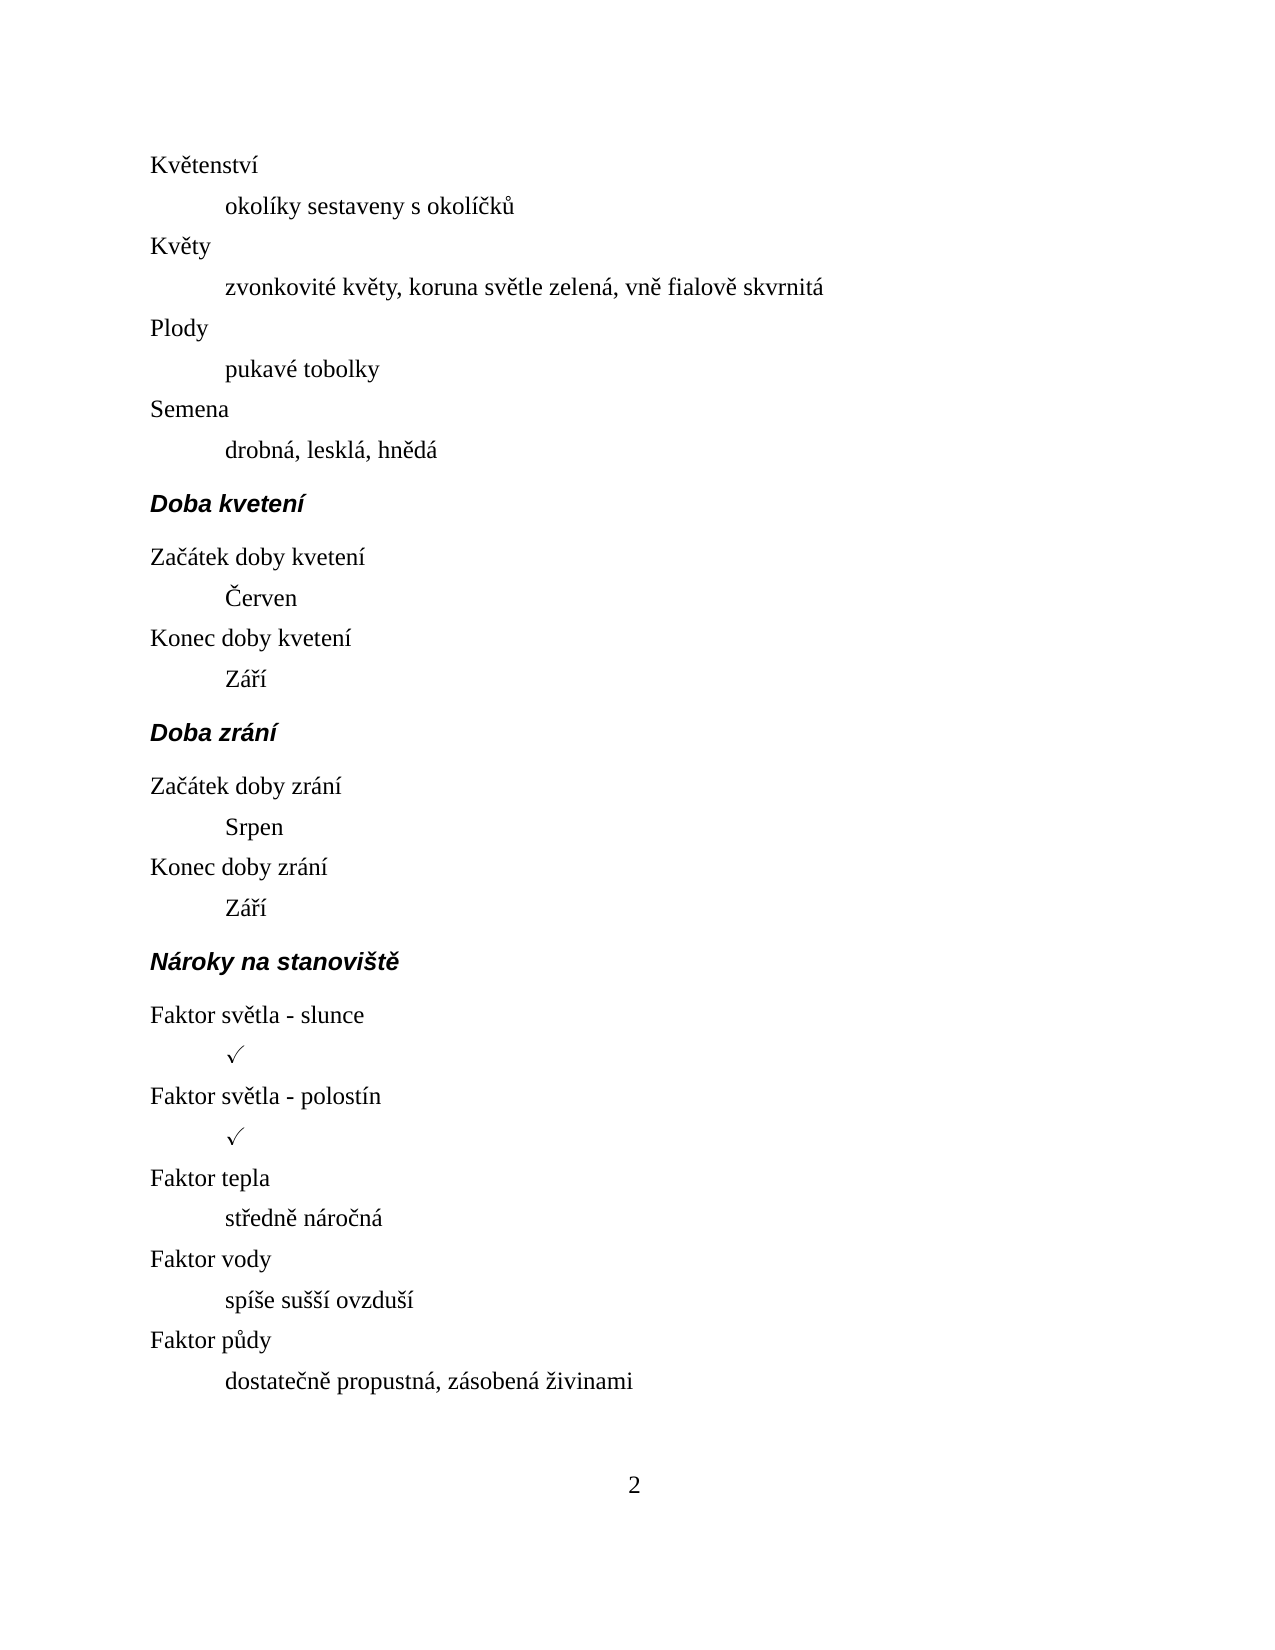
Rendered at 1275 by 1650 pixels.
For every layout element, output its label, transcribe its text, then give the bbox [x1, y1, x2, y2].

text drobná, lesklá, hnědá [225, 435, 1125, 464]
text dostatečně propustná, zásobená živinami [225, 1366, 1125, 1395]
text Faktor půdy [150, 1326, 1125, 1354]
text Faktor světla - polostín [150, 1081, 1125, 1110]
text okolíky sestaveny s okolíčků [225, 191, 1125, 219]
text Začátek doby zrání [150, 771, 1125, 799]
text Faktor tepla [150, 1163, 1125, 1191]
subtitle Doba kvetení [150, 489, 1125, 517]
text spíše sušší ovzduší [225, 1285, 1125, 1314]
text Plody [150, 313, 1125, 342]
text středně náročná [225, 1203, 1125, 1232]
text Semena [150, 394, 1125, 423]
text Červen [225, 583, 1125, 611]
text pukavé tobolky [225, 354, 1125, 382]
text Květenství [150, 150, 1125, 179]
text ✓ [225, 1122, 1125, 1151]
text Květy [150, 231, 1125, 260]
subtitle Nároky na stanoviště [150, 947, 1125, 975]
text Srpen [225, 812, 1125, 840]
text Faktor vody [150, 1244, 1125, 1273]
text Faktor světla - slunce [150, 1000, 1125, 1028]
text Září [225, 893, 1125, 922]
subtitle Doba zrání [150, 718, 1125, 746]
text Konec doby zrání [150, 852, 1125, 881]
text ✓ [225, 1041, 1125, 1069]
text Konec doby kvetení [150, 623, 1125, 652]
text zvonkovité květy, koruna světle zelená, vně fialově skvrnitá [225, 272, 1125, 301]
text Září [225, 664, 1125, 693]
text Začátek doby kvetení [150, 542, 1125, 571]
